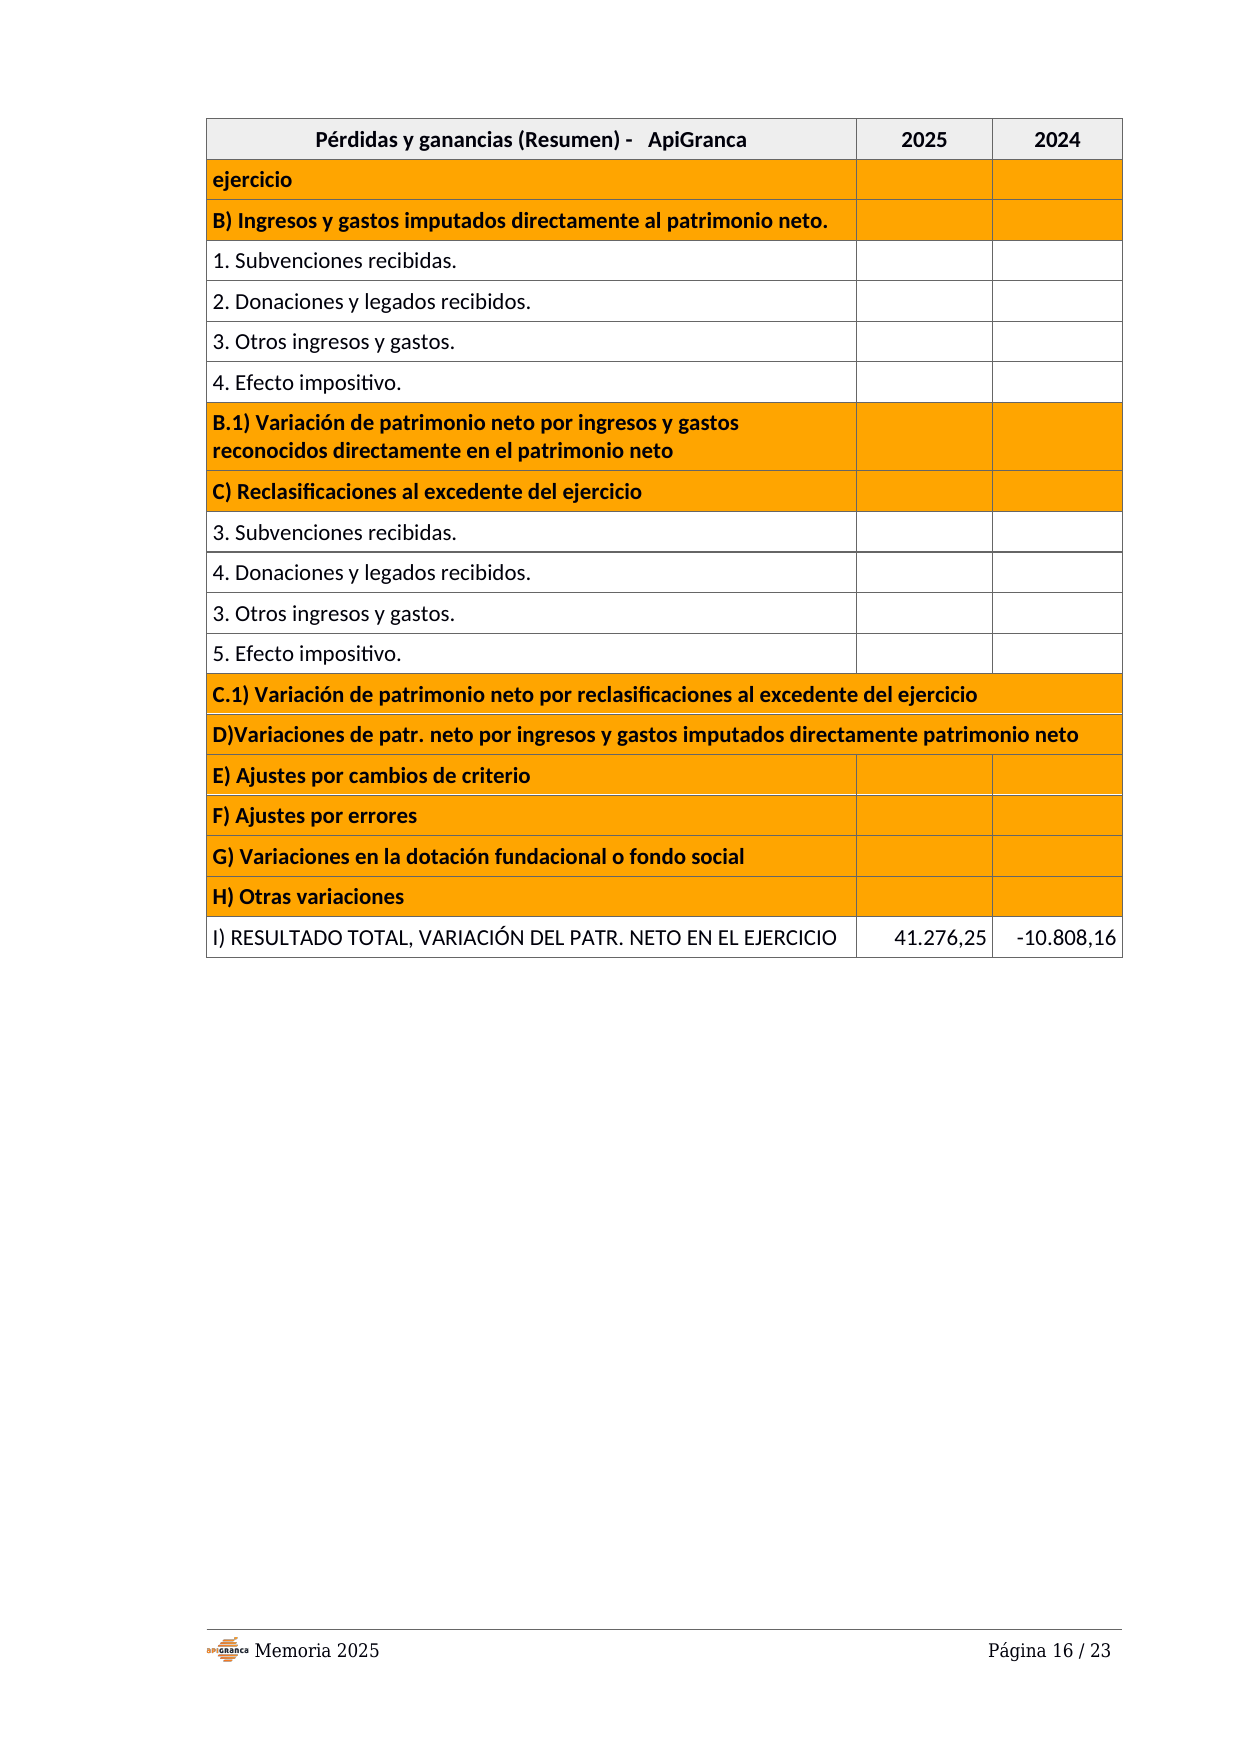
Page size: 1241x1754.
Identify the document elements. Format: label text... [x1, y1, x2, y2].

table_cell [857, 362, 992, 402]
table_cell I) RESULTADO TOTAL, VARIACIÓN DEL PATR. NETO EN EL EJERCICIO [207, 917, 856, 957]
table_cell [993, 362, 1122, 402]
table_cell [993, 471, 1122, 511]
table_cell [993, 553, 1122, 592]
table_header Pérdidas y ganancias (Resumen) - ApiGranca [207, 119, 856, 159]
table_cell [993, 755, 1122, 794]
table_cell [857, 796, 992, 835]
table_cell [993, 796, 1122, 835]
table_cell [857, 241, 992, 280]
table_header 2024 [993, 119, 1122, 159]
table_cell [993, 403, 1122, 470]
table_cell B.1) Variación de patrimonio neto por ingresos y gastos reconocidos directamente en el patrimonio neto [207, 403, 856, 470]
table_cell 3. Otros ingresos y gastos. [207, 322, 856, 361]
table_cell [993, 836, 1122, 876]
table_cell [857, 322, 992, 361]
table_cell ejercicio [207, 160, 856, 199]
table_cell [993, 281, 1122, 321]
table_cell [857, 200, 992, 240]
table_cell 3. Subvenciones recibidas. [207, 512, 856, 551]
table_cell E) Ajustes por cambios de criterio [207, 755, 856, 794]
table_cell 4. Efecto impositivo. [207, 362, 856, 402]
table_cell B) Ingresos y gastos imputados directamente al patrimonio neto. [207, 200, 856, 240]
table_cell [857, 755, 992, 794]
table_cell [993, 593, 1122, 632]
table_cell [857, 877, 992, 916]
table_cell [993, 634, 1122, 673]
table_cell [993, 200, 1122, 240]
table_cell [857, 512, 992, 551]
table_cell H) Otras variaciones [207, 877, 856, 916]
table_cell [857, 471, 992, 511]
table_cell F) Ajustes por errores [207, 796, 856, 835]
table_cell [993, 512, 1122, 551]
table_cell -10.808,16 [993, 917, 1122, 957]
table_cell 2. Donaciones y legados recibidos. [207, 281, 856, 321]
table_cell [857, 403, 992, 470]
table_cell [857, 160, 992, 199]
table_cell [857, 281, 992, 321]
table_cell [993, 322, 1122, 361]
table_cell 1. Subvenciones recibidas. [207, 241, 856, 280]
table_cell [993, 241, 1122, 280]
table_cell [857, 593, 992, 632]
table_cell 41.276,25 [857, 917, 992, 957]
table_cell [857, 553, 992, 592]
table_cell G) Variaciones en la dotación fundacional o fondo social [207, 836, 856, 876]
table_cell 4. Donaciones y legados recibidos. [207, 553, 856, 592]
picture [206, 1637, 249, 1662]
table_cell [993, 160, 1122, 199]
table_cell 3. Otros ingresos y gastos. [207, 593, 856, 632]
table_cell [857, 836, 992, 876]
table_header 2025 [857, 119, 992, 159]
table_cell [993, 877, 1122, 916]
table_cell 5. Efecto impositivo. [207, 634, 856, 673]
table_cell C.1) Variación de patrimonio neto por reclasificaciones al excedente del ejercicio [207, 674, 1122, 713]
table_cell D)Variaciones de patr. neto por ingresos y gastos imputados directamente patrimonio neto [207, 715, 1122, 754]
table_cell C) Reclasificaciones al excedente del ejercicio [207, 471, 856, 511]
table_cell [857, 634, 992, 673]
